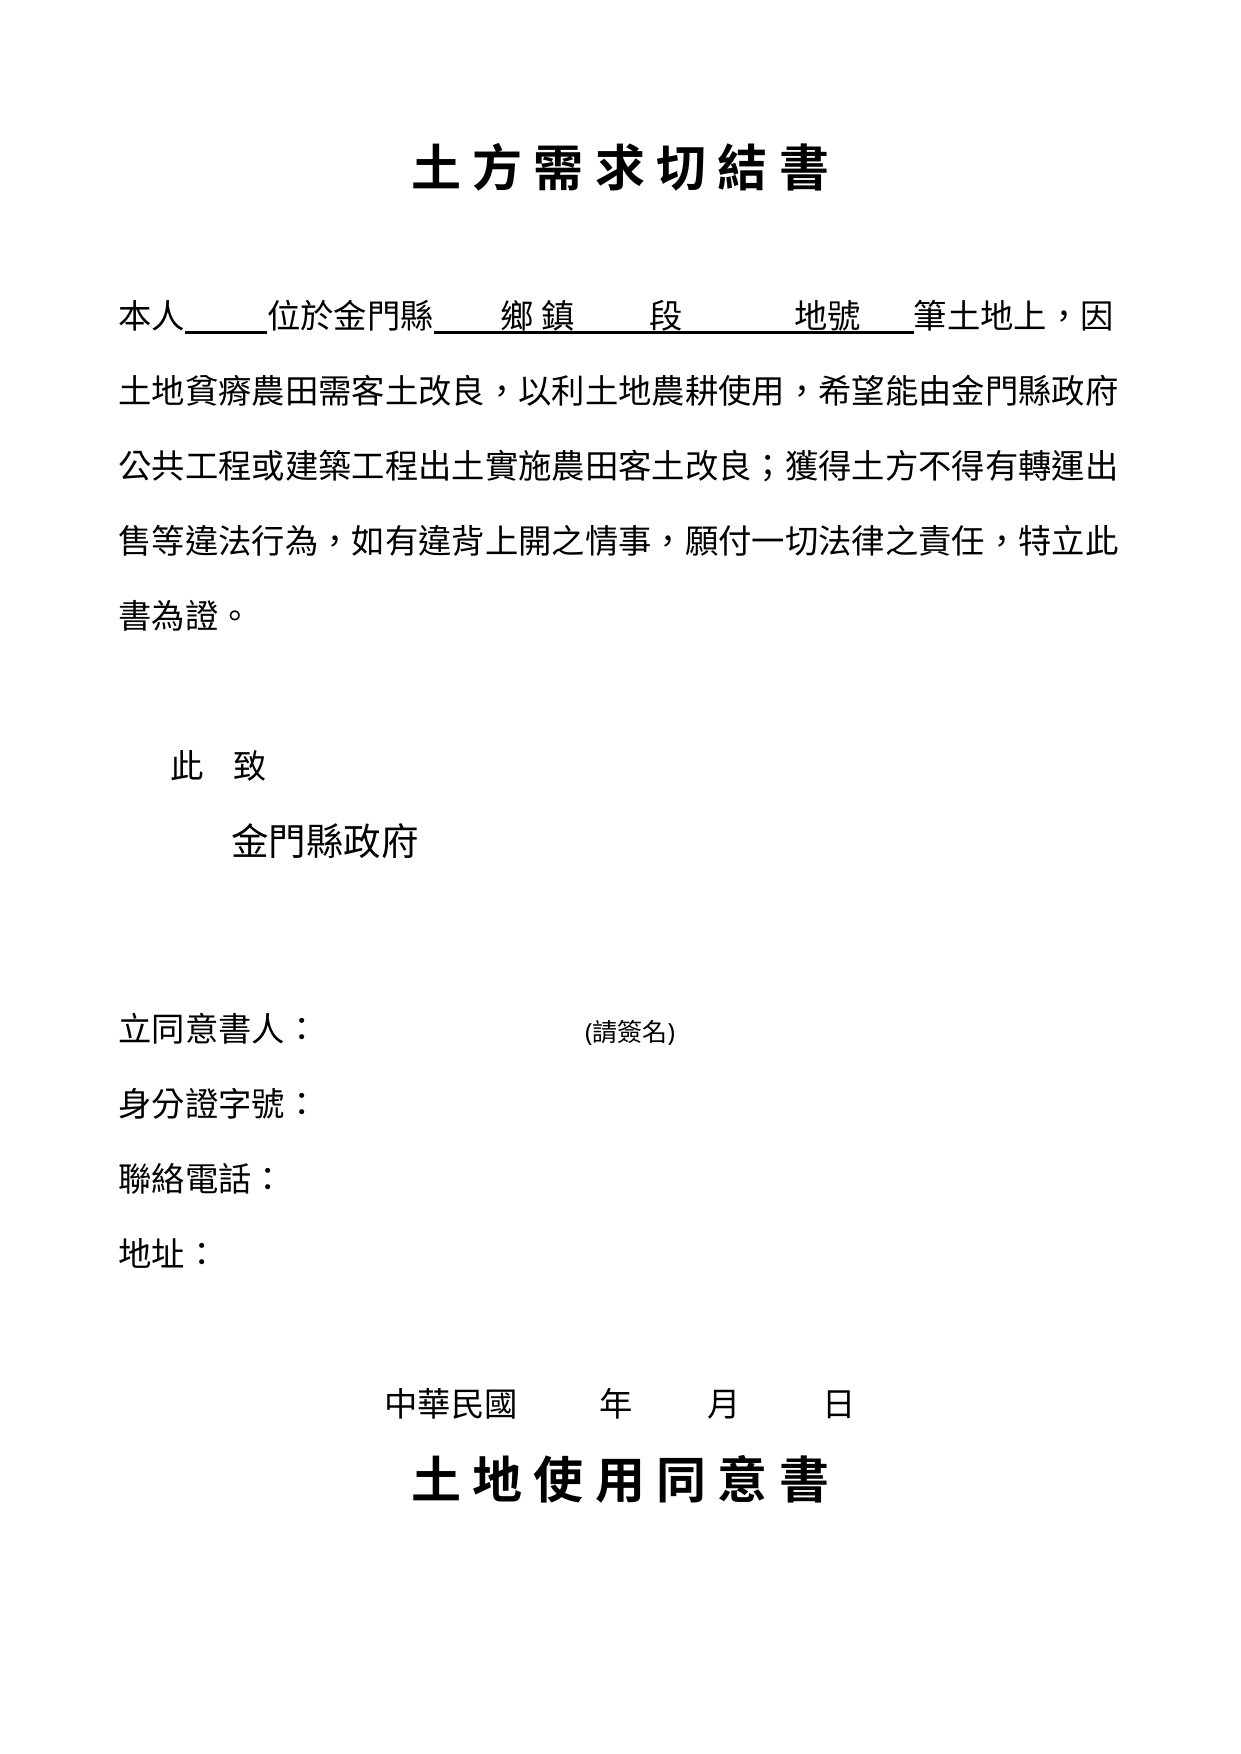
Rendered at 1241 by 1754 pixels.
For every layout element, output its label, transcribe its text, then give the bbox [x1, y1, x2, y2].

text 身分證字號： [118, 1064, 1122, 1139]
text 地址： [118, 1214, 1122, 1289]
text 聯絡電話： [118, 1139, 1122, 1214]
text 此 致 [118, 727, 1122, 802]
text 中華民國 年 月 日 [118, 1364, 1122, 1439]
text 本人 位於金門縣 鄉 鎮 段 地號 筆土地上，因土地貧瘠農田需客土改良，以利土地農耕使用，希望能由金門縣政府公共工程或建築工程出土實施農田客土改良；獲得土方不得有轉運出售等違法行為，如有違背上開之情事，願付一切法律之責任，特立此書為證。 [118, 277, 1122, 652]
text 土 方 需 求 切 結 書 [118, 127, 1122, 202]
text 土 地 使 用 同 意 書 [118, 1439, 1122, 1514]
text 立同意書人： (請簽名) [118, 989, 1122, 1064]
text 金門縣政府 [118, 802, 1122, 877]
